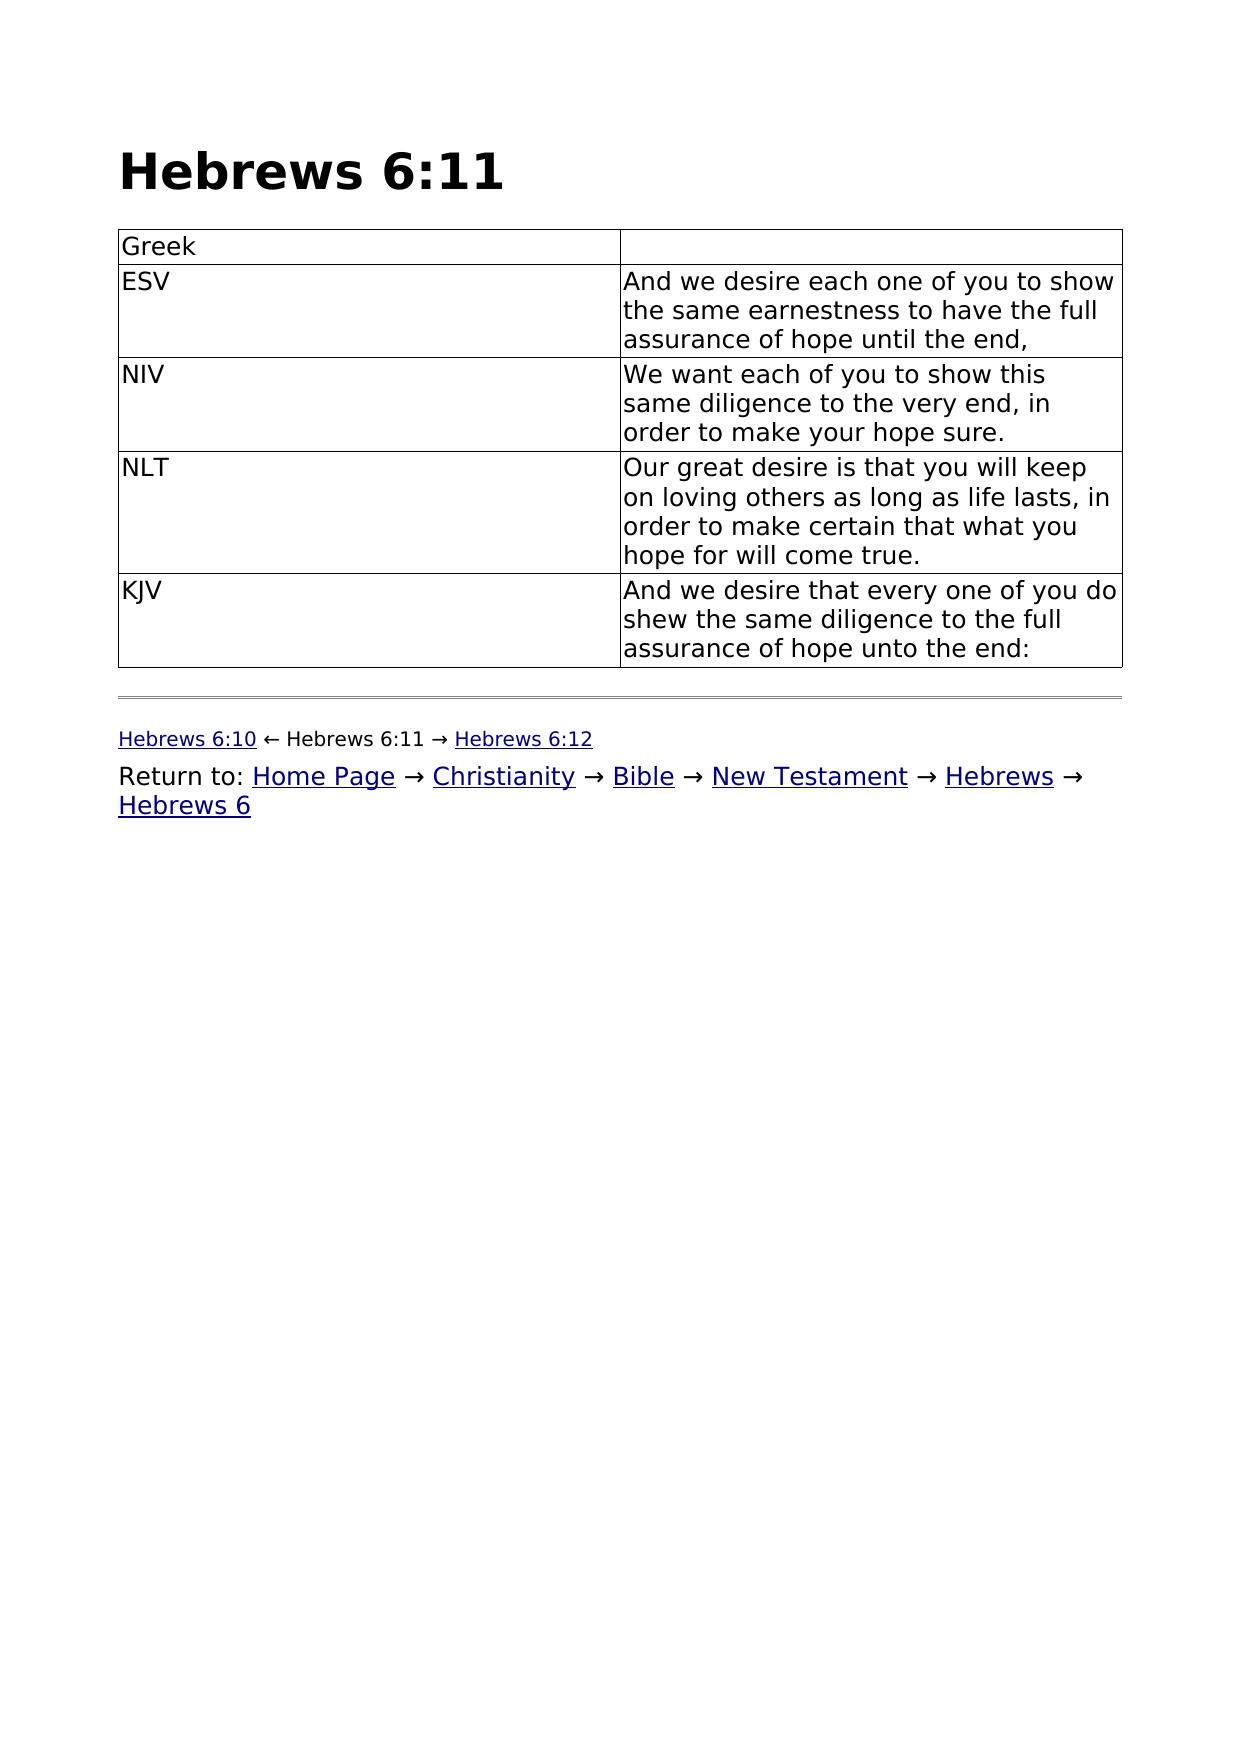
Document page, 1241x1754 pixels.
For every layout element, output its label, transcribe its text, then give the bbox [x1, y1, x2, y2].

table_cell NIV [119, 358, 620, 451]
table_cell Our great desire is that you will keep on loving others as long as life lasts, in order to make certain that what you hope for will come true. [621, 452, 1122, 573]
text Hebrews 6:10 ← Hebrews 6:11 → Hebrews 6:12 [118, 728, 1122, 762]
subtitle Hebrews 6:11 [118, 143, 1122, 201]
table_cell We want each of you to show this same diligence to the very end, in order to make your hope sure. [621, 358, 1122, 451]
table_cell And we desire each one of you to show the same earnestness to have the full assurance of hope until the end, [621, 265, 1122, 357]
table_header [621, 230, 1122, 264]
text Return to: Home Page → Christianity → Bible → New Testament → Hebrews → Hebrews 6 [118, 762, 1122, 820]
table_cell KJV [119, 574, 620, 667]
table_header Greek [119, 230, 620, 264]
table_cell And we desire that every one of you do shew the same diligence to the full assurance of hope unto the end: [621, 574, 1122, 667]
table_cell NLT [119, 452, 620, 573]
table_cell ESV [119, 265, 620, 357]
